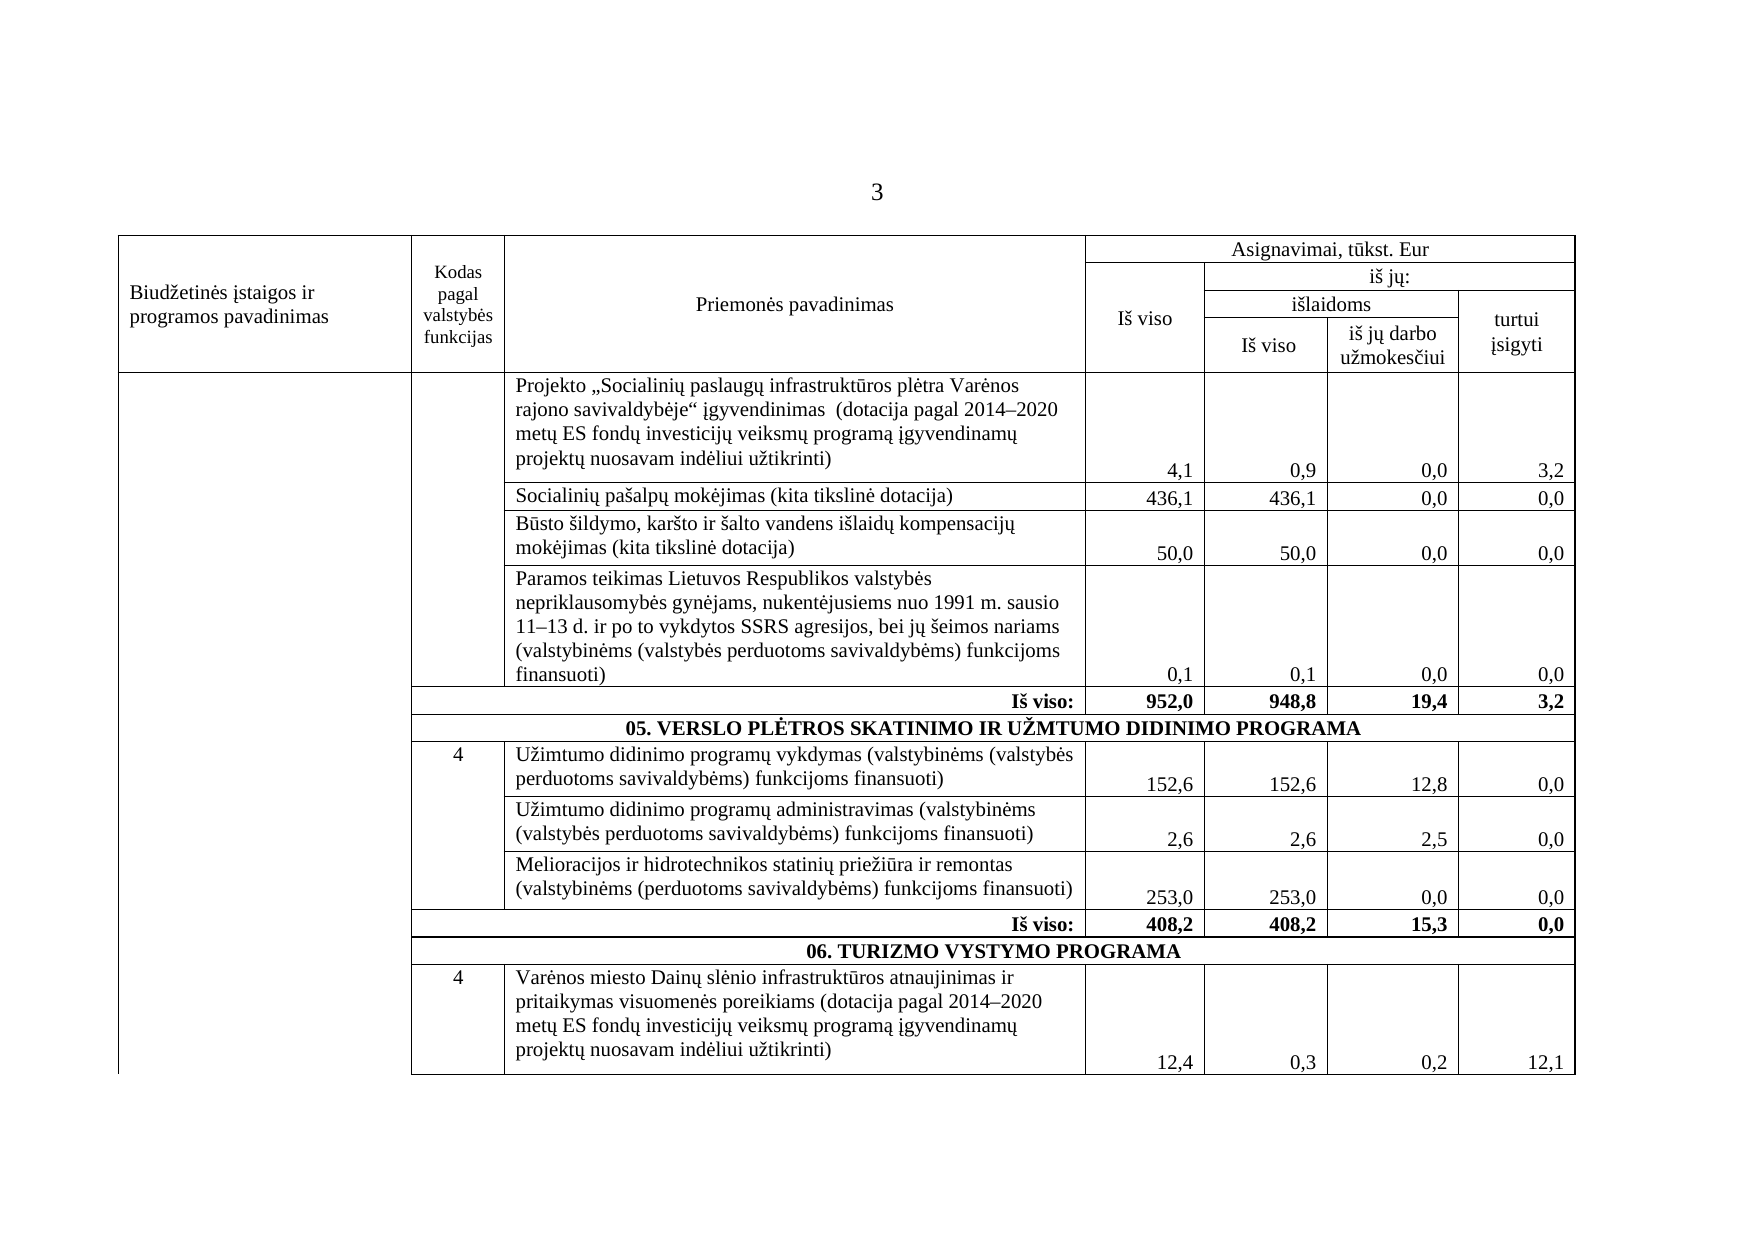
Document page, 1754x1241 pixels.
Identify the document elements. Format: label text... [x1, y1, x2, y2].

table_cell 0,0 [1459, 910, 1574, 936]
table_cell 12,4 [1086, 965, 1204, 1074]
table_cell Iš viso: [412, 687, 1085, 713]
table_cell 253,0 [1205, 852, 1327, 909]
table_cell [119, 851, 411, 909]
table_cell 152,6 [1086, 742, 1204, 796]
table_cell Iš viso [1086, 263, 1204, 372]
table_cell 0,3 [1205, 965, 1327, 1074]
table_header Priemonės pavadinimas [505, 236, 1085, 372]
table_cell 0,1 [1086, 566, 1204, 686]
table_cell Projekto „Socialinių paslaugų infrastruktūros plėtra Varėnos rajono savivaldybėje“ įgyvendinimas (dotacija pagal 2014–2020 metų ES fondų investicijų veiksmų programą įgyvendinamų projektų nuosavam indėliui užtikrinti) [505, 373, 1085, 482]
table_cell 12,8 [1328, 742, 1458, 796]
table_cell Paramos teikimas Lietuvos Respublikos valstybės nepriklausomybės gynėjams, nukentėjusiems nuo 1991 m. sausio 11–13 d. ir po to vykdytos SSRS agresijos, bei jų šeimos nariams (valstybinėms (valstybės perduotoms savivaldybėms) funkcijoms finansuoti) [505, 566, 1085, 686]
table_cell Užimtumo didinimo programų administravimas (valstybinėms (valstybės perduotoms savivaldybėms) funkcijoms finansuoti) [505, 797, 1085, 851]
table_cell [119, 565, 411, 686]
table_cell 0,9 [1205, 373, 1327, 482]
table_cell 06. TURIZMO VYSTYMO PROGRAMA [412, 938, 1574, 964]
table_cell 4 [412, 965, 504, 1074]
table_cell 2,5 [1328, 797, 1458, 851]
table_cell 50,0 [1086, 511, 1204, 565]
table_cell Būsto šildymo, karšto ir šalto vandens išlaidų kompensacijų mokėjimas (kita tikslinė dotacija) [505, 511, 1085, 565]
table_cell [119, 482, 411, 510]
table_header Kodas pagal valstybės funkcijas [412, 236, 504, 372]
table_cell 0,1 [1205, 566, 1327, 686]
table_cell [119, 796, 411, 851]
table_cell 0,0 [1328, 483, 1458, 510]
table_cell 12,1 [1459, 965, 1574, 1074]
table_cell 253,0 [1086, 852, 1204, 909]
table_cell 0,0 [1328, 566, 1458, 686]
table_cell [119, 936, 411, 964]
table_cell [412, 373, 504, 686]
table_cell 0,0 [1459, 797, 1574, 851]
table_cell 408,2 [1205, 910, 1327, 936]
table_cell [119, 510, 411, 565]
table_cell išlaidoms [1205, 291, 1458, 317]
table_cell 15,3 [1328, 910, 1458, 936]
table_cell 0,0 [1328, 852, 1458, 909]
table_cell Varėnos miesto Dainų slėnio infrastruktūros atnaujinimas ir pritaikymas visuomenės poreikiams (dotacija pagal 2014–2020 metų ES fondų investicijų veiksmų programą įgyvendinamų projektų nuosavam indėliui užtikrinti) [505, 965, 1085, 1074]
table_cell 2,6 [1205, 797, 1327, 851]
table_cell 3,2 [1459, 687, 1574, 713]
table_cell Iš viso: [412, 910, 1085, 936]
table_cell 50,0 [1205, 511, 1327, 565]
table_cell 0,0 [1459, 852, 1574, 909]
table_cell iš jų darbo užmokesčiui [1328, 318, 1458, 372]
table_cell 05. VERSLO PLĖTROS SKATINIMO IR UŽMTUMO DIDINIMO PROGRAMA [412, 715, 1574, 741]
table_cell Užimtumo didinimo programų vykdymas (valstybinėms (valstybės perduotoms savivaldybėms) funkcijoms finansuoti) [505, 742, 1085, 796]
table_header Asignavimai, tūkst. Eur [1086, 236, 1574, 262]
table_cell 436,1 [1086, 483, 1204, 510]
table_cell turtui įsigyti [1459, 291, 1574, 372]
table_cell 152,6 [1205, 742, 1327, 796]
table_cell Melioracijos ir hidrotechnikos statinių priežiūra ir remontas (valstybinėms (perduotoms savivaldybėms) funkcijoms finansuoti) [505, 852, 1085, 909]
table_cell 0,2 [1328, 965, 1458, 1074]
table_cell [119, 964, 411, 1074]
table_cell Socialinių pašalpų mokėjimas (kita tikslinė dotacija) [505, 483, 1085, 510]
table_cell 0,0 [1459, 511, 1574, 565]
table_cell 2,6 [1086, 797, 1204, 851]
table_header Biudžetinės įstaigos ir programos pavadinimas [119, 236, 411, 372]
table_cell 436,1 [1205, 483, 1327, 510]
table_cell [119, 686, 411, 713]
table_cell 0,0 [1459, 566, 1574, 686]
table_cell 19,4 [1328, 687, 1458, 713]
table_cell 3,2 [1459, 373, 1574, 482]
table_cell Iš viso [1205, 318, 1327, 372]
table_cell iš jų: [1205, 263, 1574, 290]
table_cell 0,0 [1328, 373, 1458, 482]
table_cell 0,0 [1459, 483, 1574, 510]
table_cell 948,8 [1205, 687, 1327, 713]
table_cell 0,0 [1328, 511, 1458, 565]
table_cell 408,2 [1086, 910, 1204, 936]
table_cell [119, 741, 411, 796]
table_cell [119, 714, 411, 741]
table_cell [119, 909, 411, 936]
table_cell 4 [412, 742, 504, 909]
table_cell 952,0 [1086, 687, 1204, 713]
table_cell 0,0 [1459, 742, 1574, 796]
table_cell 4,1 [1086, 373, 1204, 482]
table_cell [119, 373, 411, 482]
